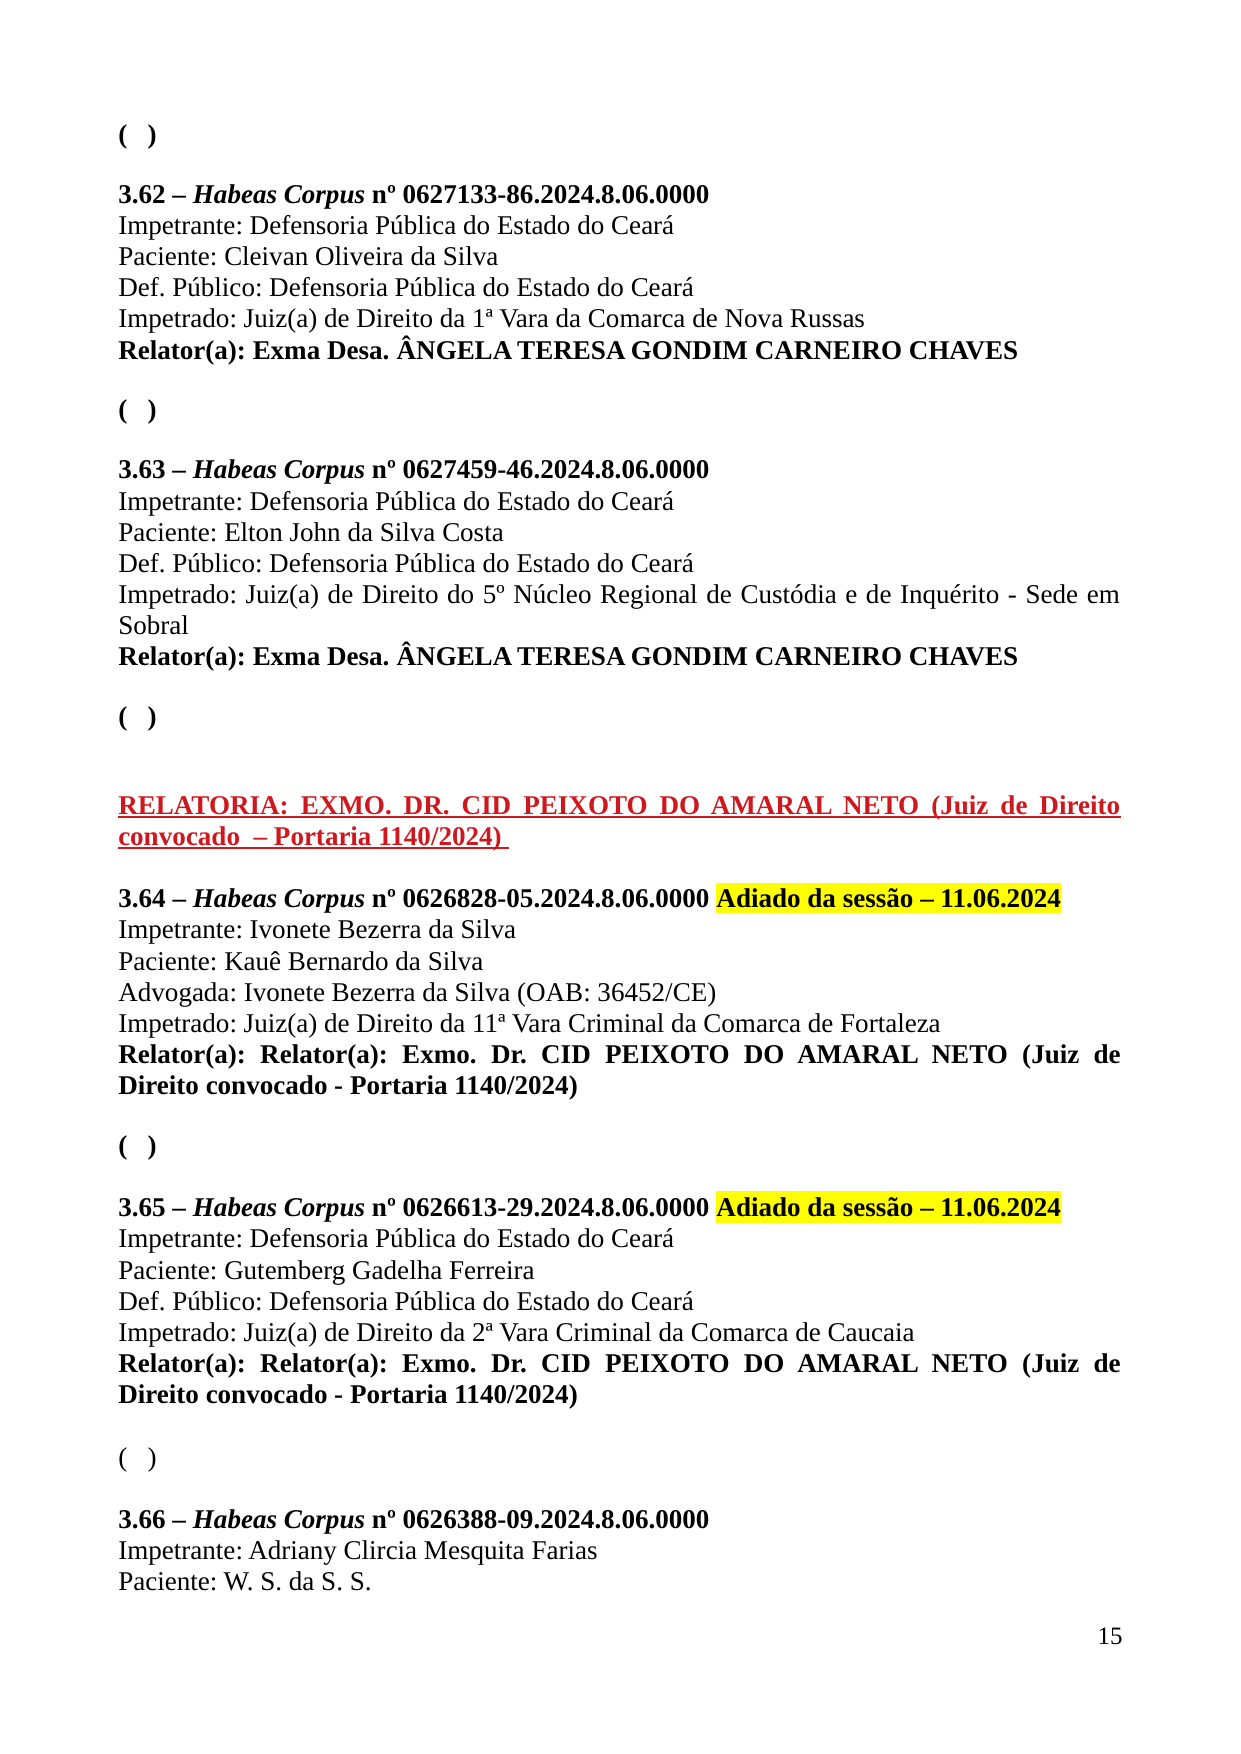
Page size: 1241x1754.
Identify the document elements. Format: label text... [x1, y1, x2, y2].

text 3.62 – Habeas Corpus nº 0627133-86.2024.8.06.0000 [118, 178, 1122, 209]
text Paciente: Kauê Bernardo da Silva [118, 945, 1122, 976]
text Paciente: Gutemberg Gadelha Ferreira [118, 1254, 1122, 1285]
text ( ) [118, 1129, 1122, 1160]
text ( ) [118, 394, 1122, 425]
text Relator(a): Relator(a): Exmo. Dr. CID PEIXOTO DO AMARAL NETO (Juiz de Direito convocado - Portaria 1140/2024) [118, 1347, 1122, 1409]
text Relator(a): Relator(a): Exmo. Dr. CID PEIXOTO DO AMARAL NETO (Juiz de Direito convocado - Portaria 1140/2024) [118, 1038, 1122, 1100]
text RELATORIA: EXMO. DR. CID PEIXOTO DO AMARAL NETO (Juiz de Direito convocado – Portaria 1140/2024) [118, 789, 1122, 851]
text 3.64 – Habeas Corpus nº 0626828-05.2024.8.06.0000 Adiado da sessão – 11.06.2024 [118, 882, 1122, 913]
text ( ) [118, 118, 1122, 149]
text Impetrante: Defensoria Pública do Estado do Ceará [118, 485, 1122, 516]
text Paciente: W. S. da S. S. [118, 1565, 1122, 1596]
text ( ) [118, 700, 1122, 731]
text ( ) [118, 1441, 1122, 1472]
text Paciente: Cleivan Oliveira da Silva [118, 240, 1122, 271]
text Impetrado: Juiz(a) de Direito do 5º Núcleo Regional de Custódia e de Inquérito - Sede em Sobral [118, 578, 1122, 640]
text Impetrante: Defensoria Pública do Estado do Ceará [118, 209, 1122, 240]
text Paciente: Elton John da Silva Costa [118, 516, 1122, 547]
text Impetrante: Defensoria Pública do Estado do Ceará [118, 1223, 1122, 1254]
text Relator(a): Exma Desa. ÂNGELA TERESA GONDIM CARNEIRO CHAVES [118, 640, 1122, 672]
text Impetrado: Juiz(a) de Direito da 2ª Vara Criminal da Comarca de Caucaia [118, 1316, 1122, 1347]
text Impetrante: Adriany Clircia Mesquita Farias [118, 1534, 1122, 1565]
text 3.65 – Habeas Corpus nº 0626613-29.2024.8.06.0000 Adiado da sessão – 11.06.2024 [118, 1191, 1122, 1223]
text Def. Público: Defensoria Pública do Estado do Ceará [118, 271, 1122, 303]
text 3.63 – Habeas Corpus nº 0627459-46.2024.8.06.0000 [118, 453, 1122, 485]
text Def. Público: Defensoria Pública do Estado do Ceará [118, 1285, 1122, 1316]
text Relator(a): Exma Desa. ÂNGELA TERESA GONDIM CARNEIRO CHAVES [118, 334, 1122, 365]
text Advogada: Ivonete Bezerra da Silva (OAB: 36452/CE) [118, 976, 1122, 1007]
text Def. Público: Defensoria Pública do Estado do Ceará [118, 547, 1122, 578]
text Impetrado: Juiz(a) de Direito da 1ª Vara da Comarca de Nova Russas [118, 303, 1122, 334]
text Impetrado: Juiz(a) de Direito da 11ª Vara Criminal da Comarca de Fortaleza [118, 1007, 1122, 1038]
text 3.66 – Habeas Corpus nº 0626388-09.2024.8.06.0000 [118, 1503, 1122, 1534]
text Impetrante: Ivonete Bezerra da Silva [118, 913, 1122, 945]
